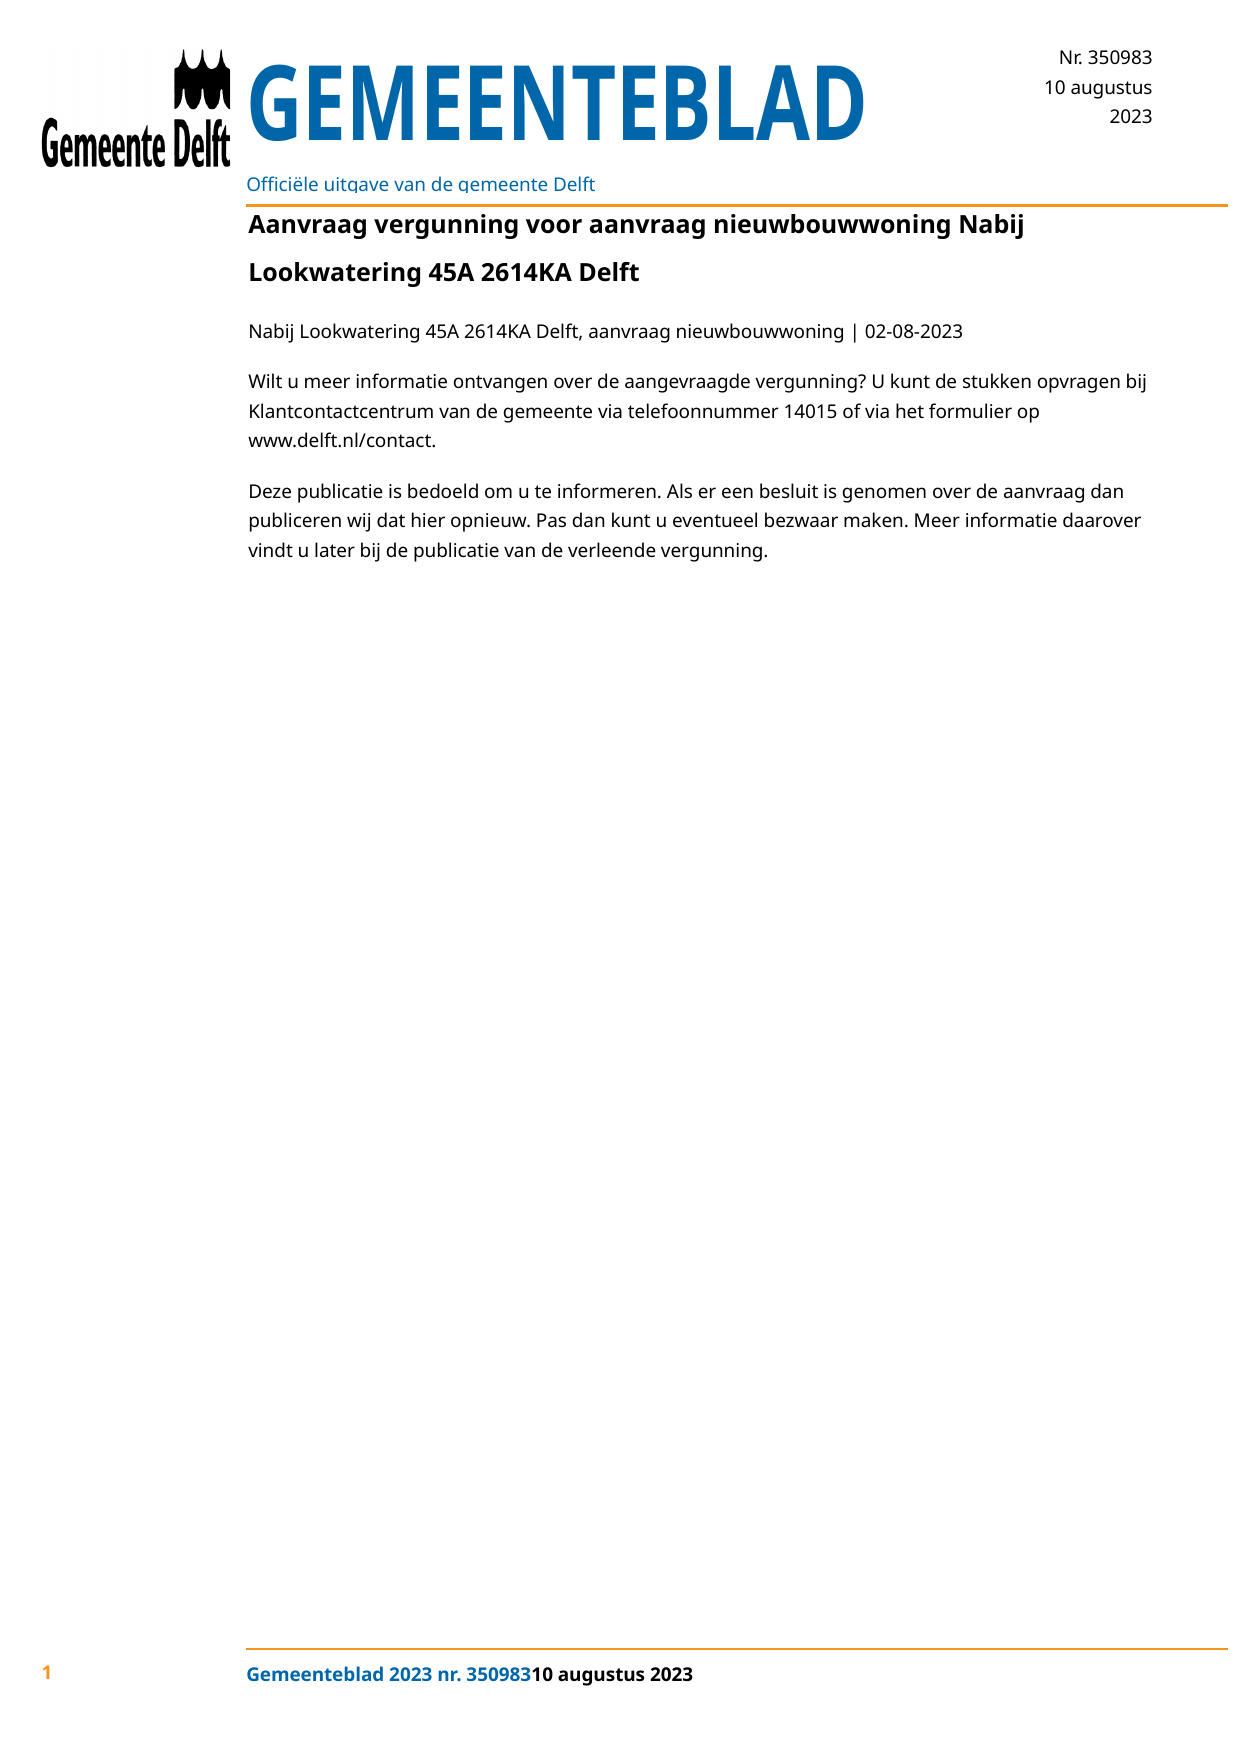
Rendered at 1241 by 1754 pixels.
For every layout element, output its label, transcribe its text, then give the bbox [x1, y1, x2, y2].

picture [41, 47, 231, 172]
text Deze publicatie is bedoeld om u te informeren. Als er een besluit is genomen over de aanvraag dan publiceren wij dat hier opnieuw. Pas dan kunt u eventueel bezwaar maken. Meer informatie daarover vindt u later bij de publicatie van de verleende vergunning. [248, 478, 1152, 563]
text Nabij Lookwatering 45A 2614KA Delft, aanvraag nieuwbouwwoning | 02-08-2023 [248, 318, 1152, 344]
text Wilt u meer informatie ontvangen over de aangevraagde vergunning? U kunt de stukken opvragen bij Klantcontactcentrum van de gemeente via telefoonnummer 14015 of via het formulier op www.delft.nl/contact. [248, 368, 1152, 453]
text Aanvraag vergunning voor aanvraag nieuwbouwwoning Nabij Lookwatering 45A 2614KA Delft [248, 207, 1152, 288]
